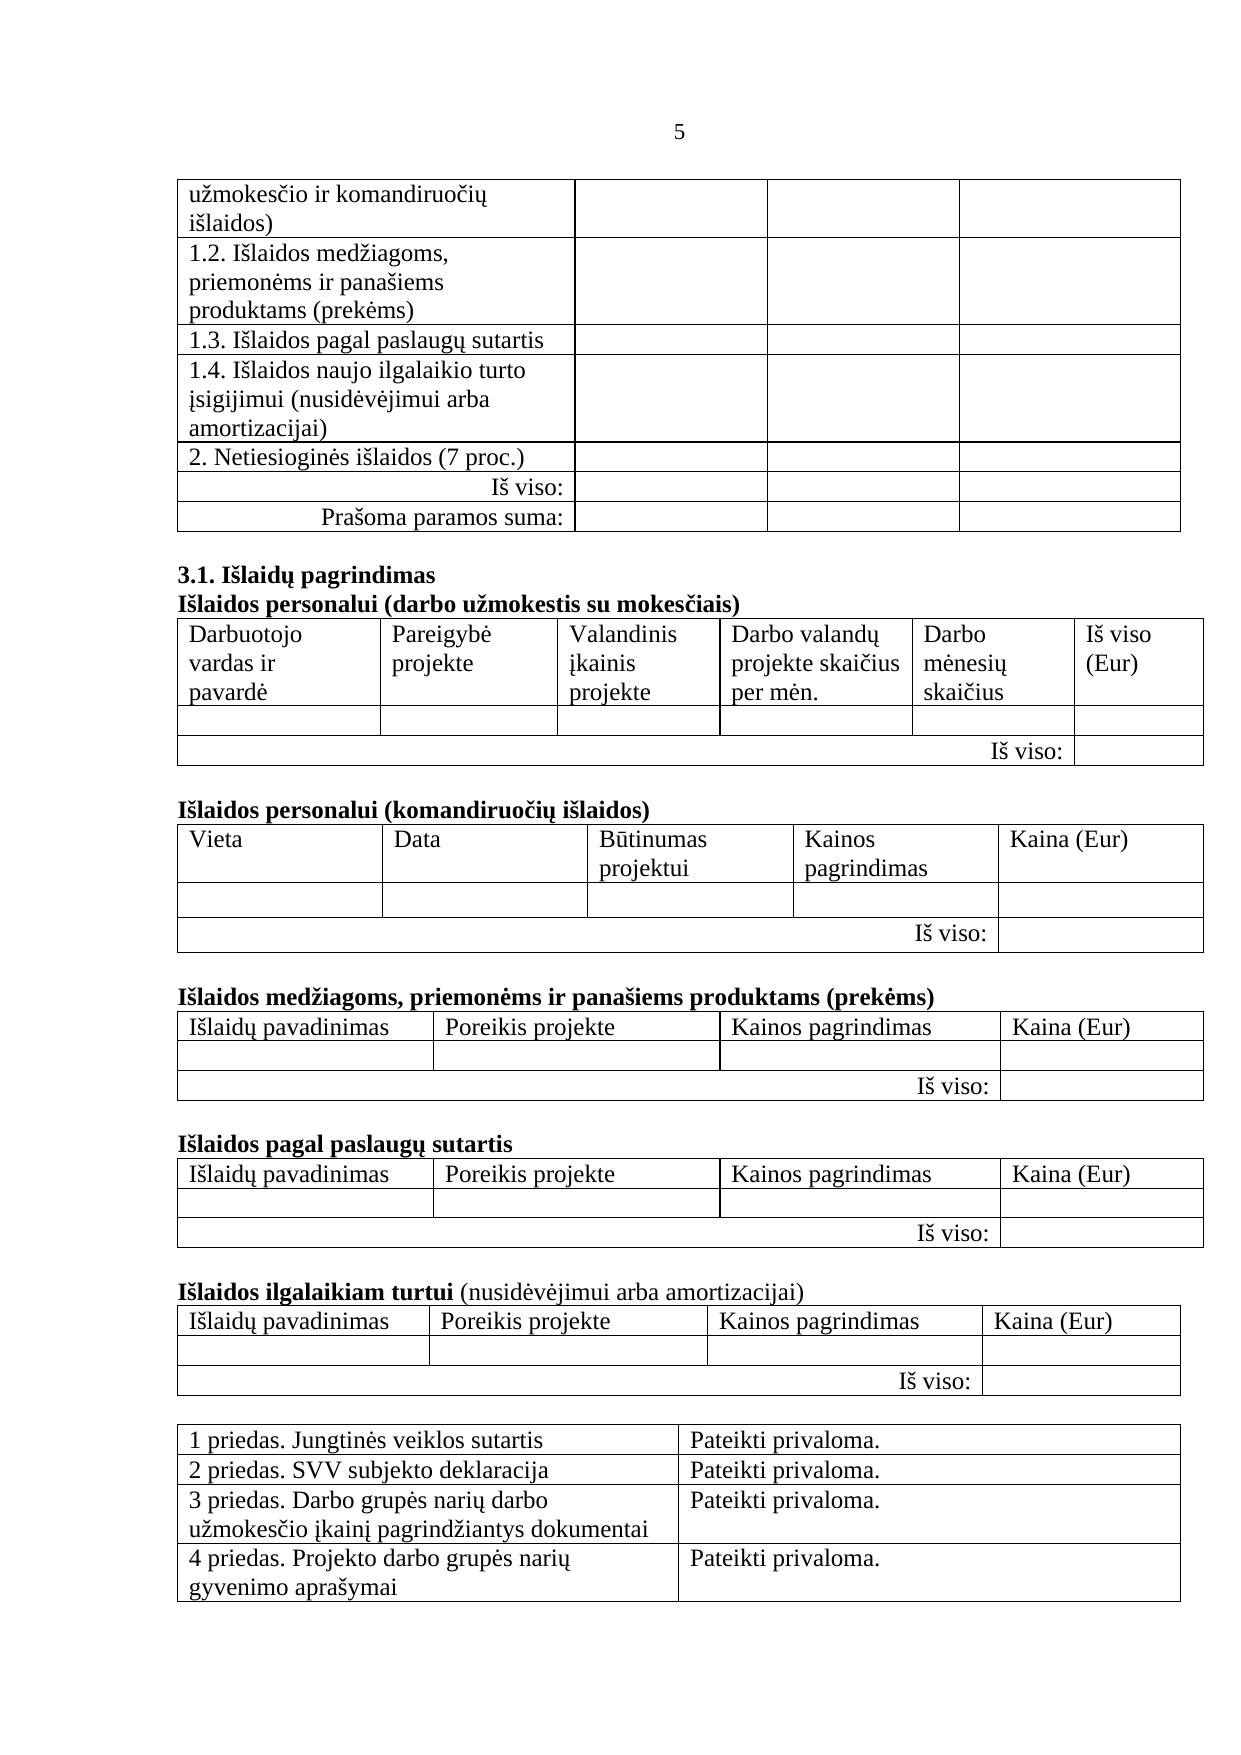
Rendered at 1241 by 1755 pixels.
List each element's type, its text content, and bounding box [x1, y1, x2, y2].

table_cell [576, 472, 767, 501]
table_cell [434, 1041, 719, 1070]
table_cell [178, 1336, 429, 1365]
table_cell [768, 238, 959, 324]
table_header Išlaidų pavadinimas [178, 1012, 433, 1040]
table_cell [430, 1336, 707, 1365]
table_cell [960, 502, 1180, 531]
table_cell [383, 883, 587, 917]
table_cell Iš viso: [178, 472, 574, 501]
table_header Kainos pagrindimas [721, 1012, 1000, 1040]
table_cell 3 priedas. Darbo grupės narių darbo užmokesčio įkainį pagrindžiantys dokumentai [178, 1485, 678, 1542]
table_cell [576, 443, 767, 471]
table_cell [768, 472, 959, 501]
table_cell [708, 1336, 982, 1365]
table_header Būtinumas projektui [588, 825, 793, 882]
table_header Darbuotojo vardas ir pavardė [178, 619, 380, 705]
text Išlaidos personalui (darbo užmokestis su mokesčiais) [177, 589, 1181, 618]
table_cell Pateikti privaloma. [679, 1455, 1180, 1484]
table_header Pareigybė projekte [381, 619, 557, 705]
table_cell [576, 355, 767, 441]
table_cell [178, 706, 380, 735]
table_cell Pateikti privaloma. [679, 1544, 1180, 1601]
table_cell [1001, 1041, 1203, 1070]
table_header Kaina (Eur) [983, 1306, 1180, 1335]
table_cell 1.3. Išlaidos pagal paslaugų sutartis [178, 325, 574, 354]
table_cell Iš viso: [178, 1218, 1000, 1247]
text 3.1. Išlaidų pagrindimas [177, 561, 1181, 589]
table_header Data [383, 825, 587, 882]
table_cell [381, 706, 557, 735]
table_header Iš viso (Eur) [1075, 619, 1203, 705]
table_cell [768, 443, 959, 471]
table_cell [794, 883, 998, 917]
table_header Kainos pagrindimas [794, 825, 998, 882]
table_header Kaina (Eur) [1001, 1012, 1203, 1040]
table_cell [576, 180, 767, 237]
table_header Kaina (Eur) [999, 825, 1203, 882]
table_header Išlaidų pavadinimas [178, 1159, 433, 1188]
table_cell [1001, 1189, 1203, 1217]
table_cell [1001, 1218, 1203, 1247]
table_cell [576, 502, 767, 531]
table_cell [1075, 736, 1203, 765]
table_cell [999, 918, 1203, 952]
table_cell Iš viso: [178, 1071, 1000, 1099]
table_cell [588, 883, 793, 917]
table_cell [999, 883, 1203, 917]
table_cell [960, 472, 1180, 501]
table_header Poreikis projekte [434, 1012, 719, 1040]
table_cell Iš viso: [178, 918, 998, 952]
table_cell Iš viso: [178, 1366, 982, 1394]
table_header Poreikis projekte [430, 1306, 707, 1335]
table_cell užmokesčio ir komandiruočių išlaidos) [178, 180, 574, 237]
table_cell [1075, 706, 1203, 735]
table_cell [960, 443, 1180, 471]
table_cell [960, 180, 1180, 237]
table_cell [960, 355, 1180, 441]
table_header Valandinis įkainis projekte [558, 619, 719, 705]
text Išlaidos medžiagoms, priemonėms ir panašiems produktams (prekėms) [177, 982, 1181, 1011]
table_cell [768, 355, 959, 441]
table_header Darbo valandų projekte skaičius per mėn. [721, 619, 912, 705]
table_header Vieta [178, 825, 382, 882]
table_cell [768, 502, 959, 531]
table_cell [558, 706, 719, 735]
text Išlaidos pagal paslaugų sutartis [177, 1129, 1181, 1158]
table_cell [178, 1189, 433, 1217]
text Išlaidos ilgalaikiam turtui (nusidėvėjimui arba amortizacijai) [177, 1277, 1181, 1305]
table_cell [178, 883, 382, 917]
table_cell [768, 180, 959, 237]
table_cell 1.2. Išlaidos medžiagoms, priemonėms ir panašiems produktams (prekėms) [178, 238, 574, 324]
table_cell Iš viso: [178, 736, 1074, 765]
table_cell [1001, 1071, 1203, 1099]
text Išlaidos personalui (komandiruočių išlaidos) [177, 795, 1181, 823]
table_cell 1.4. Išlaidos naujo ilgalaikio turto įsigijimui (nusidėvėjimui arba amortizacijai) [178, 355, 574, 441]
table_cell [576, 238, 767, 324]
table_cell [768, 325, 959, 354]
table_cell [576, 325, 767, 354]
table_cell 4 priedas. Projekto darbo grupės narių gyvenimo aprašymai [178, 1544, 678, 1601]
table_header Darbo mėnesių skaičius [913, 619, 1074, 705]
table_cell [434, 1189, 719, 1217]
table_header Poreikis projekte [434, 1159, 719, 1188]
table_cell Prašoma paramos suma: [178, 502, 574, 531]
table_header Kainos pagrindimas [708, 1306, 982, 1335]
table_header Kainos pagrindimas [721, 1159, 1000, 1188]
table_header 1 priedas. Jungtinės veiklos sutartis [178, 1425, 678, 1454]
table_cell [960, 325, 1180, 354]
table_cell [983, 1366, 1180, 1394]
table_cell Pateikti privaloma. [679, 1485, 1180, 1542]
table_header Išlaidų pavadinimas [178, 1306, 429, 1335]
table_header Kaina (Eur) [1001, 1159, 1203, 1188]
table_cell 2. Netiesioginės išlaidos (7 proc.) [178, 443, 574, 471]
table_cell [721, 1041, 1000, 1070]
table_cell 2 priedas. SVV subjekto deklaracija [178, 1455, 678, 1484]
table_cell [960, 238, 1180, 324]
table_cell [721, 706, 912, 735]
table_header Pateikti privaloma. [679, 1425, 1180, 1454]
table_cell [913, 706, 1074, 735]
table_cell [983, 1336, 1180, 1365]
table_cell [721, 1189, 1000, 1217]
table_cell [178, 1041, 433, 1070]
